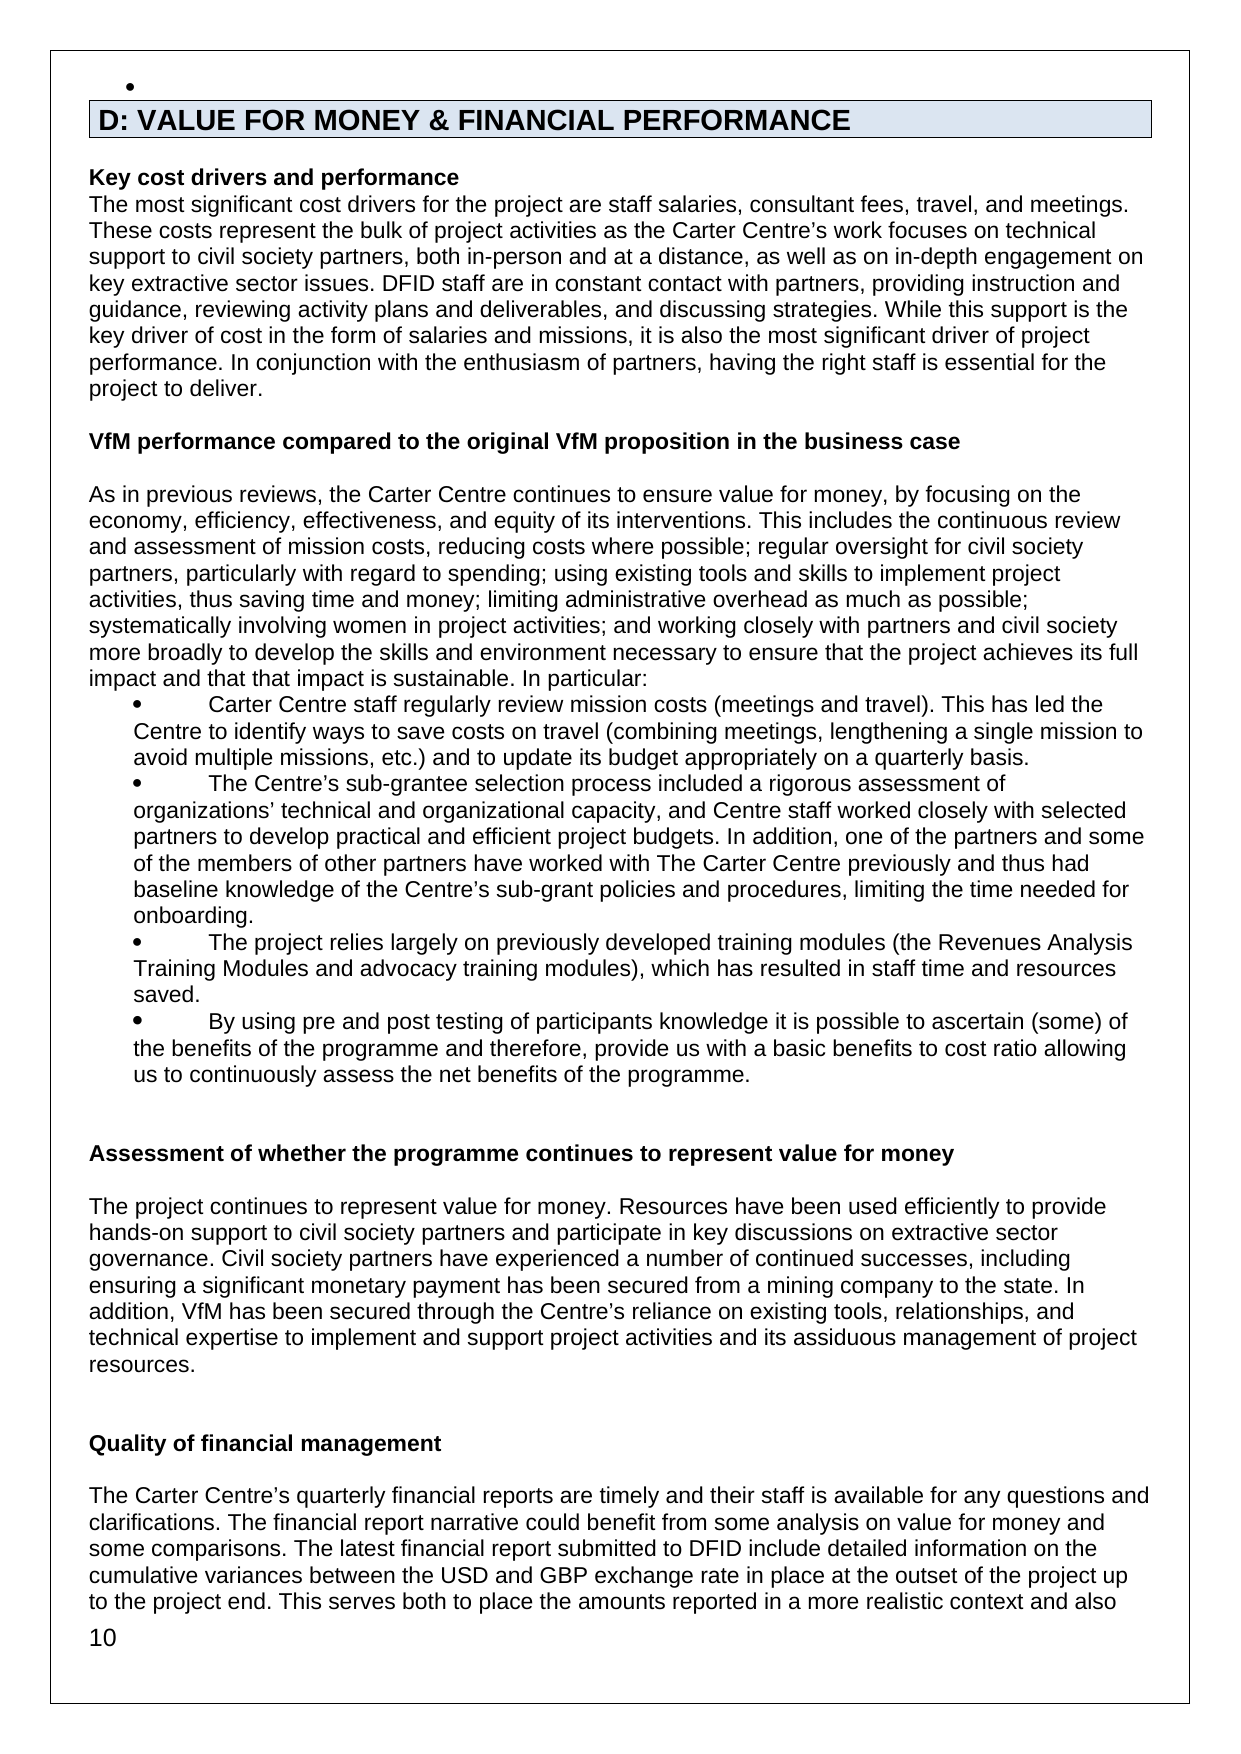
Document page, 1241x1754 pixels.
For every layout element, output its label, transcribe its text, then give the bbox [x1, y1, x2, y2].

list The project relies largely on previously developed training modules (the Revenues Analysis Training Modules and advocacy training modules), which has resulted in staff time and resources saved. [133, 928, 1152, 1008]
text The most significant cost drivers for the project are staff salaries, consultant fees, travel, and meetings. These costs represent the bulk of project activities as the Carter Centre’s work focuses on technical support to civil society partners, both in-person and at a distance, as well as on in-depth engagement on key extractive sector issues. DFID staff are in constant contact with partners, providing instruction and guidance, reviewing activity plans and deliverables, and discussing strategies. While this support is the key driver of cost in the form of salaries and missions, it is also the most significant driver of project performance. In conjunction with the enthusiasm of partners, having the right staff is essential for the project to deliver. [89, 191, 1152, 401]
text The Carter Centre’s quarterly financial reports are timely and their staff is available for any questions and clarifications. The financial report narrative could benefit from some analysis on value for money and some comparisons. The latest financial report submitted to DFID include detailed information on the cumulative variances between the USD and GBP exchange rate in place at the outset of the project up to the project end. This serves both to place the amounts reported in a more realistic context and also [89, 1482, 1152, 1614]
list By using pre and post testing of participants knowledge it is possible to ascertain (some) of the benefits of the programme and therefore, provide us with a basic benefits to cost ratio allowing us to continuously assess the net benefits of the programme. [133, 1008, 1152, 1087]
text Assessment of whether the programme continues to represent value for money [89, 1140, 1152, 1166]
text VfM performance compared to the original VfM proposition in the business case [89, 428, 1152, 454]
text The project continues to represent value for money. Resources have been used efficiently to provide hands-on support to civil society partners and participate in key discussions on extractive sector governance. Civil society partners have experienced a number of continued successes, including ensuring a significant monetary payment has been secured from a mining company to the state. In addition, VfM has been secured through the Centre’s reliance on existing tools, relationships, and technical expertise to implement and support project activities and its assiduous management of project resources. [89, 1193, 1152, 1377]
subtitle D: VALUE FOR MONEY & FINANCIAL PERFORMANCE [90, 101, 1151, 137]
text Key cost drivers and performance [89, 164, 1152, 191]
text Quality of financial management [89, 1430, 1152, 1456]
list Carter Centre staff regularly review mission costs (meetings and travel). This has led the Centre to identify ways to save costs on travel (combining meetings, lengthening a single mission to avoid multiple missions, etc.) and to update its budget appropriately on a quarterly basis. [133, 691, 1152, 770]
text As in previous reviews, the Carter Centre continues to ensure value for money, by focusing on the economy, efficiency, effectiveness, and equity of its interventions. This includes the continuous review and assessment of mission costs, reducing costs where possible; regular oversight for civil society partners, particularly with regard to spending; using existing tools and skills to implement project activities, thus saving time and money; limiting administrative overhead as much as possible; systematically involving women in project activities; and working closely with partners and civil society more broadly to develop the skills and environment necessary to ensure that the project achieves its full impact and that that impact is sustainable. In particular: [89, 481, 1152, 691]
list The Centre’s sub-grantee selection process included a rigorous assessment of organizations’ technical and organizational capacity, and Centre staff worked closely with selected partners to develop practical and efficient project budgets. In addition, one of the partners and some of the members of other partners have worked with The Carter Centre previously and thus had baseline knowledge of the Centre’s sub-grant policies and procedures, limiting the time needed for onboarding. [133, 770, 1152, 928]
